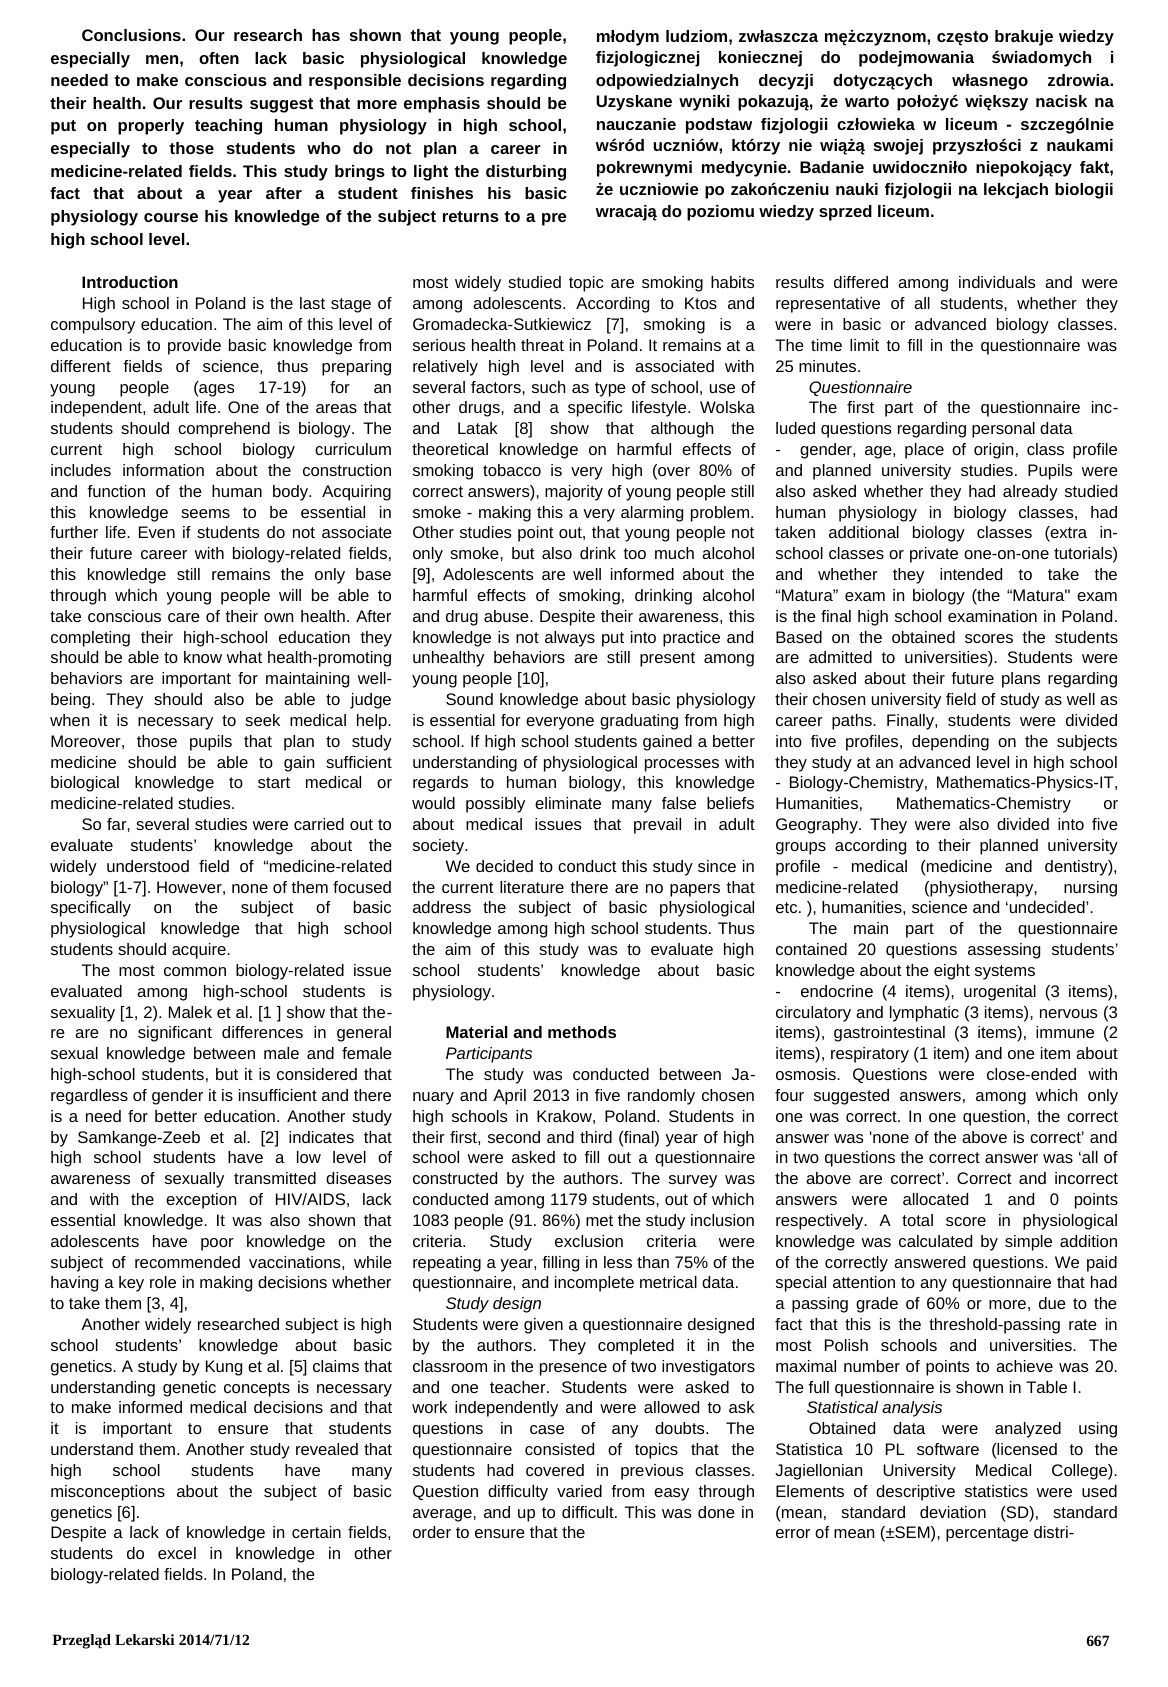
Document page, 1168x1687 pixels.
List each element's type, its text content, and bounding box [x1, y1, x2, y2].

text We decided to conduct this study since in the current literature there are no papers that address the subject of basic physiologi­cal knowledge among high school students. Thus the aim of this study was to evaluate high school students’ knowledge about basic physiology. [412, 857, 755, 1001]
text most widely studied topic are smoking habits among adolescents. According to Ktos and Gromadecka-Sutkiewicz [7], smoking is a serious health threat in Poland. It remains at a relatively high level and is associated with several factors, such as type of school, use of other drugs, and a specific lifestyle. Wolska and Latak [8] show that although the theoretical knowledge on harmful ef­fects of smoking tobacco is very high (over 80% of correct answers), majority of young people still smoke - making this a very alarming problem. Other studies point out, that young people not only smoke, but also drink too much alcohol [9], Adolescents are well informed about the harmful effects of smoking, drinking alcohol and drug abuse. Despite their awareness, this knowledge is not always put into practice and unhealthy behaviors are still present among young people [10], [412, 273, 755, 688]
text High school in Poland is the last stage of compulsory education. The aim of this level of education is to provide basic know­ledge from different fields of science, thus preparing young people (ages 17-19) for an independent, adult life. One of the areas that students should comprehend is biology. The current high school biology curriculum includes information about the construction and function of the human body. Acquiring this knowledge seems to be essential in further life. Even if students do not associa­te their future career with biology-related fields, this knowledge still remains the only base through which young people will be able to take conscious care of their own health. After completing their high-school education they should be able to know what health-promoting behaviors are important for maintaining well-being. They should also be able to judge when it is necessary to seek medical help. Moreover, those pupils that plan to study medicine should be able to gain sufficient biological knowledge to start medical or medicine-related studies. [50, 294, 392, 813]
text 667 [1086, 1632, 1117, 1650]
subtitle Material and methods [412, 1023, 755, 1042]
text Another widely researched subject is high school students’ knowledge about basic genetics. A study by Kung et al. [5] claims that understanding genetic concepts is necessary to make informed medical de­cisions and that it is important to ensure that students understand them. Another study revealed that high school students have many misconceptions about the subject of basic genetics [6]. [50, 1315, 392, 1522]
text Sound knowledge about basic physiolo­gy is essential for everyone graduating from high school. If high school students gained a better understanding of physiological processes with regards to human biology, this knowledge would possibly eliminate many false beliefs about medical issues that prevail in adult society. [412, 690, 755, 855]
text The study was conducted between Ja­nuary and April 2013 in five randomly chosen high schools in Krakow, Poland. Students in their first, second and third (final) year of high school were asked to fill out a question­naire constructed by the authors. The survey was conducted among 1179 students, out of which 1083 people (91. 86%) met the study inclusion criteria. Study exclusion criteria were repeating a year, filling in less than 75% of the questionnaire, and incomplete metrical data. [412, 1065, 755, 1292]
text Students were given a questionnaire designed by the authors. They completed it in the classroom in the presence of two investigators and one teacher. Students were asked to work independently and were allowed to ask questions in case of any doubts. The questionnaire consisted of topics that the students had covered in pre­vious classes. Question difficulty varied from easy through average, and up to difficult. This was done in order to ensure that the [412, 1315, 755, 1542]
subtitle Introduction [50, 273, 392, 292]
text Obtained data were analyzed using Statistica 10 PL software (licensed to the Jagiellonian University Medical College). Elements of descriptive statistics were used (mean, standard deviation (SD), standard error of mean (±SEM), percentage distri- [775, 1419, 1118, 1542]
text Despite a lack of knowledge in certain fields, students do excel in knowledge in other biology-related fields. In Poland, the [50, 1523, 392, 1584]
text Statistical analysis [775, 1398, 1118, 1417]
text młodym ludziom, zwłaszcza mężczyznom, często brakuje wiedzy fizjologicznej koniecznej do podejmowania świado­mych i odpowiedzialnych decyzji dotyczących własnego zdrowia. Uzyskane wyniki pokazują, że warto położyć większy nacisk na nauczanie podstaw fizjologii człowieka w liceum - szczególnie wśród uczniów, którzy nie wiążą swojej przyszłości z naukami pokrewnymi medycynie. Badanie uwidoczniło niepokojący fakt, że uczniowie po zakończeniu nauki fizjologii na lekcjach biologii wracają do poziomu wiedzy sprzed liceum. [596, 26, 1114, 221]
text Participants [412, 1044, 755, 1063]
text The first part of the questionnaire inc­luded questions regarding personal data [775, 398, 1118, 438]
list gender, age, place of origin, class profile and planned university studies. Pupils were also asked whether they had already stu­died human physiology in biology classes, had taken additional biology classes (extra in-school classes or private one-on-one tutorials) and whether they intended to take the “Matura” exam in biology (the “Matura" exam is the final high school examination in Poland. Based on the obtained scores the students are admitted to universities). Students were also asked about their future plans regarding their chosen university field of study as well as career paths. Finally, students were divided into five profiles, depending on the subjects they study at an advanced level in high school - Biology-Che­mistry, Mathematics-Physics-IT, Humanities, Mathematics-Chemistry or Geography. They were also divided into five groups according to their planned university profile - medical (medicine and dentistry), medicine-related (physiotherapy, nursing etc. ), humanities, science and ‘undecided’. [775, 440, 1118, 917]
list endocrine (4 items), urogenital (3 items), circulatory and lymphatic (3 items), nervous (3 items), gastrointestinal (3 items), immune (2 items), respiratory (1 item) and one item about osmosis. Questions were close-ended with four suggested answers, among which only one was correct. In one question, the correct answer was 'none of the above is correct’ and in two questions the correct answer was ‘all of the above are correct’. Correct and incorrect answers were alloca­ted 1 and 0 points respectively. A total score in physiological knowledge was calculated by simple addition of the correctly answered questions. We paid special attention to any questionnaire that had a passing grade of 60% or more, due to the fact that this is the threshold-passing rate in most Polish schools and universities. The maximal number of points to achieve was 20. The full questionnaire is shown in Table I. [775, 982, 1118, 1397]
text So far, several studies were carried out to evaluate students’ knowledge about the widely understood field of “medicine-rela­ted biology” [1-7]. However, none of them focused specifically on the subject of basic physiological knowledge that high school students should acquire. [50, 815, 392, 959]
text The main part of the questionnaire contained 20 questions assessing stu­dents’ knowledge about the eight systems [775, 919, 1118, 980]
text Przegląd Lekarski 2014/71/12 [52, 1631, 288, 1649]
text results differed among individuals and were representative of all students, whether they were in basic or advanced biology classes. The time limit to fill in the questionnaire was 25 minutes. [775, 273, 1118, 376]
text Conclusions. Our research has shown that young people, especially men, often lack basic physiological knowledge needed to make conscious and responsible decisions regarding their health. Our results suggest that more emphasis should be put on properly teaching human physiology in high school, especially to those students who do not plan a career in medicine-related fields. This study brings to light the disturbing fact that about a year after a student finishes his basic physiology course his knowledge of the subject returns to a pre high school level. [50, 26, 568, 248]
text Study design [412, 1294, 755, 1313]
text Questionnaire [775, 377, 1118, 397]
text The most common biology-related issue evaluated among high-school students is sexuality [1, 2). Malek et al. [1 ] show that the­re are no significant differences in general sexual knowledge between male and female high-school students, but it is considered that regardless of gender it is insufficient and there is a need for better education. Another study by Samkange-Zeeb et al. [2] indicates that high school students have a low level of awareness of sexually transmitted diseases and with the exception of HIV/AIDS, lack essential knowledge. It was also shown that adolescents have poor knowledge on the subject of recommended vaccinations, while having a key role in making decisions whether to take them [3, 4], [50, 961, 392, 1313]
